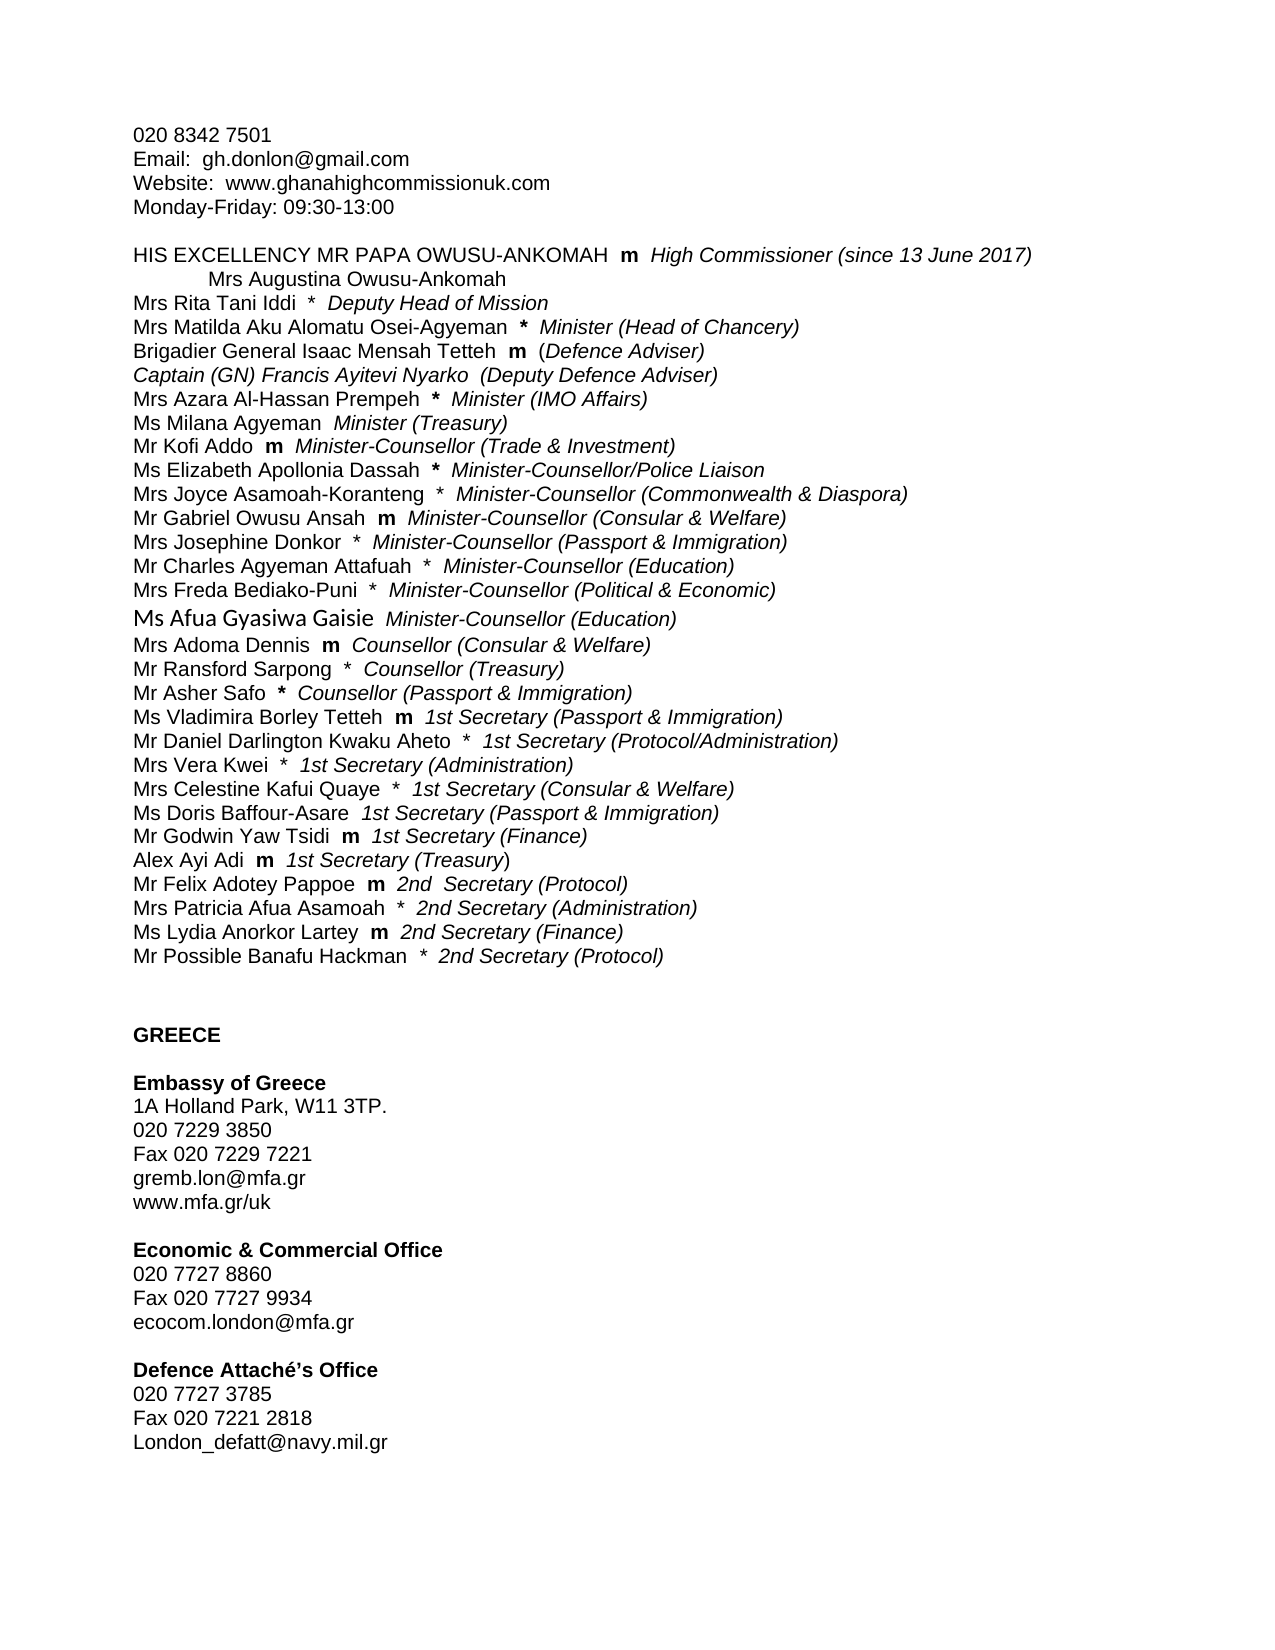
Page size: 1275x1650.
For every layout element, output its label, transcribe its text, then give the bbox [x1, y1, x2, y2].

subtitle GREECE [133, 1022, 1181, 1046]
text Ms Milana Agyeman Minister (Treasury) [133, 410, 1181, 434]
text Ms Doris Baffour-Asare 1st Secretary (Passport & Immigration) [133, 800, 1181, 824]
text Defence Attaché’s Office [133, 1358, 1181, 1382]
text Website: www.ghanahighcommissionuk.com [133, 171, 1181, 195]
text Monday-Friday: 09:30-13:00 [133, 195, 1181, 219]
text gremb.lon@mfa.gr [133, 1166, 1181, 1190]
text Mr Kofi Addo m Minister-Counsellor (Trade & Investment) [133, 434, 1181, 458]
text Mrs Patricia Afua Asamoah * 2nd Secretary (Administration) [133, 896, 1181, 920]
text Mr Ransford Sarpong * Counsellor (Treasury) [133, 657, 1181, 681]
text 020 7727 8860 [133, 1262, 1181, 1286]
text Mrs Augustina Owusu-Ankomah [133, 267, 1181, 291]
text Fax 020 7229 7221 [133, 1142, 1181, 1166]
text Fax 020 7221 2818 [133, 1406, 1181, 1430]
text Email: gh.donlon@gmail.com [133, 147, 1181, 171]
text Mrs Vera Kwei * 1st Secretary (Administration) [133, 752, 1181, 776]
text Fax 020 7727 9934 [133, 1286, 1181, 1310]
text London_defatt@navy.mil.gr [133, 1430, 1181, 1454]
text Mr Godwin Yaw Tsidi m 1st Secretary (Finance) [133, 824, 1181, 848]
text 020 7229 3850 [133, 1118, 1181, 1142]
text Ms Elizabeth Apollonia Dassah * Minister-Counsellor/Police Liaison [133, 458, 1181, 482]
text Mr Asher Safo * Counsellor (Passport & Immigration) [133, 681, 1181, 704]
text Mrs Adoma Dennis m Counsellor (Consular & Welfare) [133, 633, 1181, 657]
text Embassy of Greece [133, 1070, 1181, 1094]
text Mr Charles Agyeman Attafuah * Minister-Counsellor (Education) [133, 554, 1181, 578]
text 020 7727 3785 [133, 1382, 1181, 1406]
text HIS EXCELLENCY MR PAPA OWUSU-ANKOMAH m High Commissioner (since 13 June 2017) [133, 243, 1181, 267]
text Mrs Joyce Asamoah-Koranteng * Minister-Counsellor (Commonwealth & Diaspora) [133, 482, 1181, 506]
text Mr Felix Adotey Pappoe m 2nd Secretary (Protocol) [133, 872, 1181, 896]
text Ms Lydia Anorkor Lartey m 2nd Secretary (Finance) [133, 920, 1181, 944]
text Mrs Josephine Donkor * Minister-Counsellor (Passport & Immigration) [133, 530, 1181, 554]
text ecocom.london@mfa.gr [133, 1310, 1181, 1334]
text Mrs Rita Tani Iddi * Deputy Head of Mission [133, 291, 1181, 314]
text Mrs Matilda Aku Alomatu Osei-Agyeman * Minister (Head of Chancery) [133, 314, 1181, 338]
text 020 8342 7501 [133, 123, 1181, 147]
text Mr Possible Banafu Hackman * 2nd Secretary (Protocol) [133, 944, 1181, 968]
text Mr Daniel Darlington Kwaku Aheto * 1st Secretary (Protocol/Administration) [133, 728, 1181, 752]
text www.mfa.gr/uk [133, 1190, 1181, 1214]
text Economic & Commercial Office [133, 1238, 1181, 1262]
text Mrs Freda Bediako-Puni * Minister-Counsellor (Political & Economic) [133, 578, 1181, 602]
text Ms Afua Gyasiwa Gaisie Minister-Counsellor (Education) [133, 602, 1181, 633]
text Mrs Azara Al-Hassan Prempeh * Minister (IMO Affairs) [133, 386, 1181, 410]
text 1A Holland Park, W11 3TP. [133, 1094, 1181, 1118]
text Brigadier General Isaac Mensah Tetteh m (Defence Adviser) [133, 338, 1181, 362]
text Alex Ayi Adi m 1st Secretary (Treasury) [133, 848, 1181, 872]
text Captain (GN) Francis Ayitevi Nyarko (Deputy Defence Adviser) [133, 362, 1181, 386]
text Mrs Celestine Kafui Quaye * 1st Secretary (Consular & Welfare) [133, 776, 1181, 800]
text Mr Gabriel Owusu Ansah m Minister-Counsellor (Consular & Welfare) [133, 506, 1181, 530]
text Ms Vladimira Borley Tetteh m 1st Secretary (Passport & Immigration) [133, 704, 1181, 728]
